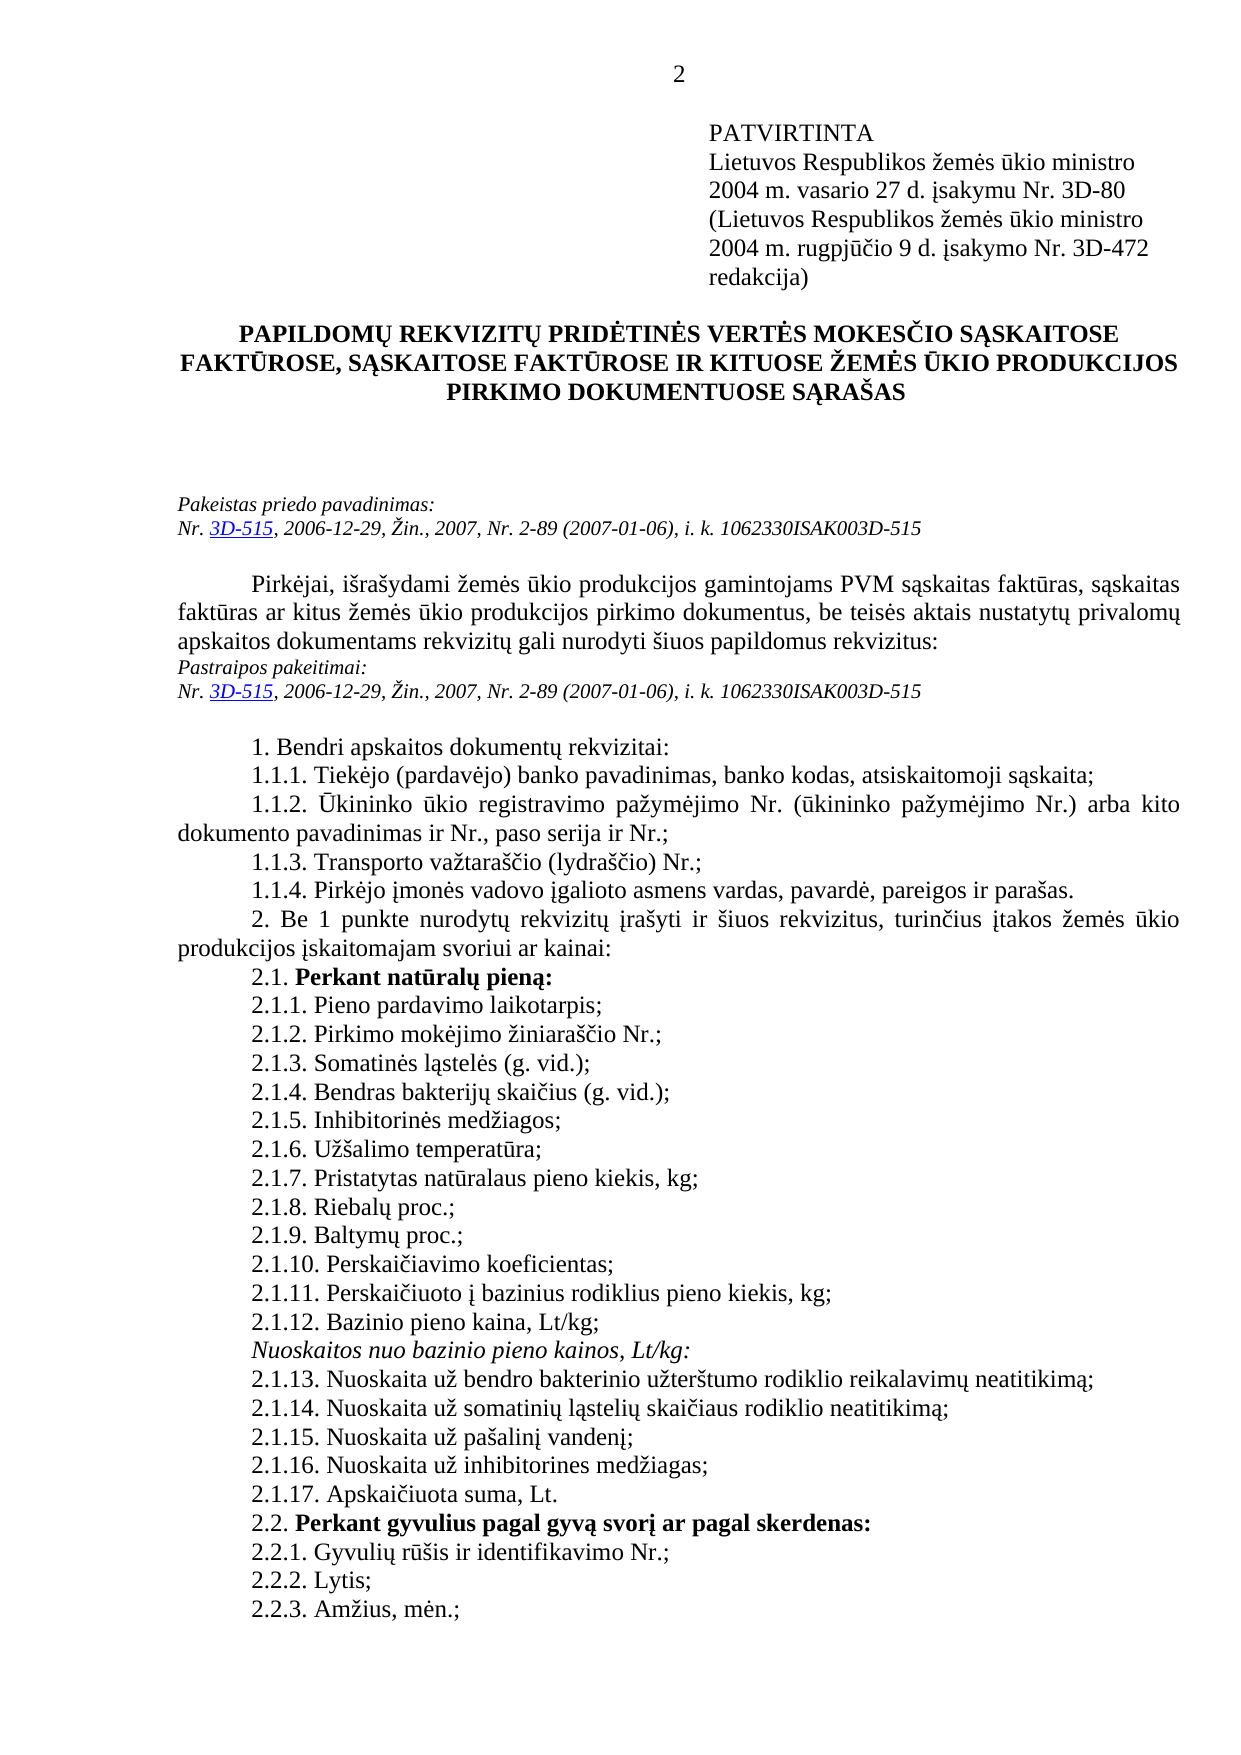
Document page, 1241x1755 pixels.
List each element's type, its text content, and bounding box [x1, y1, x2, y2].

text 2.1.11. Perskaičiuoto į bazinius rodiklius pieno kiekis, kg; [177, 1278, 1181, 1307]
text 2.1.9. Baltymų proc.; [177, 1221, 1181, 1249]
text 2.1.7. Pristatytas natūralaus pieno kiekis, kg; [177, 1163, 1181, 1192]
text 2.1.2. Pirkimo mokėjimo žiniaraščio Nr.; [177, 1019, 1181, 1048]
text 1.1.1. Tiekėjo (pardavėjo) banko pavadinimas, banko kodas, atsiskaitomoji sąskaita; [177, 761, 1181, 789]
text PAPILDOMŲ REKVIZITŲ PRIDĖTINĖS VERTĖS MOKESČIO SĄSKAITOSE FAKTŪROSE, SĄSKAITOSE FAKTŪROSE IR KITUOSE ŽEMĖS ŪKIO PRODUKCIJOS PIRKIMO DOKUMENTUOSE SĄRAŠAS [177, 319, 1181, 406]
text 2.1.12. Bazinio pieno kaina, Lt/kg; [177, 1307, 1181, 1336]
text 2.2.1. Gyvulių rūšis ir identifikavimo Nr.; [177, 1537, 1181, 1566]
text 1.1.3. Transporto važtaraščio (lydraščio) Nr.; [177, 847, 1181, 876]
text 2.1.14. Nuoskaita už somatinių ląstelių skaičiaus rodiklio neatitikimą; [177, 1393, 1181, 1422]
text 1.1.4. Pirkėjo įmonės vadovo įgalioto asmens vardas, pavardė, pareigos ir parašas. [177, 876, 1181, 904]
text 2.1.15. Nuoskaita už pašalinį vandenį; [177, 1422, 1181, 1451]
text 1.1.2. Ūkininko ūkio registravimo pažymėjimo Nr. (ūkininko pažymėjimo Nr.) arba kito dokumento pavadinimas ir Nr., paso serija ir Nr.; [177, 789, 1181, 847]
text 2.1.1. Pieno pardavimo laikotarpis; [177, 991, 1181, 1019]
text 2.2.2. Lytis; [177, 1566, 1181, 1594]
text 2.1.13. Nuoskaita už bendro bakterinio užterštumo rodiklio reikalavimų neatitikimą; [177, 1364, 1181, 1393]
text 2.1.4. Bendras bakterijų skaičius (g. vid.); [177, 1077, 1181, 1106]
text 2.1. Perkant natūralų pieną: [177, 962, 1181, 991]
text Pirkėjai, išrašydami žemės ūkio produkcijos gamintojams PVM sąskaitas faktūras, sąskaitas faktūras ar kitus žemės ūkio produkcijos pirkimo dokumentus, be teisės aktais nustatytų privalomų apskaitos dokumentams rekvizitų gali nurodyti šiuos papildomus rekvizitus: [177, 569, 1181, 655]
text 2.1.6. Užšalimo temperatūra; [177, 1134, 1181, 1163]
text Lietuvos Respublikos žemės ūkio ministro [177, 147, 1181, 176]
text Pakeistas priedo pavadinimas: [177, 492, 1181, 516]
text PATVIRTINTA [709, 118, 1181, 147]
text Nuoskaitos nuo bazinio pieno kainos, Lt/kg: [177, 1336, 1181, 1364]
text 2.1.5. Inhibitorinės medžiagos; [177, 1106, 1181, 1134]
text 2.1.10. Perskaičiavimo koeficientas; [177, 1249, 1181, 1278]
text 2. Be 1 punkte nurodytų rekvizitų įrašyti ir šiuos rekvizitus, turinčius įtakos žemės ūkio produkcijos įskaitomajam svoriui ar kainai: [177, 904, 1181, 962]
text 2.1.17. Apskaičiuota suma, Lt. [177, 1479, 1181, 1508]
text 1. Bendri apskaitos dokumentų rekvizitai: [177, 732, 1181, 761]
text 2004 m. vasario 27 d. įsakymu Nr. 3D-80 [177, 176, 1181, 204]
text 2.1.8. Riebalų proc.; [177, 1192, 1181, 1221]
text Pastraipos pakeitimai: [177, 655, 1181, 679]
text Nr. 3D-515, 2006-12-29, Žin., 2007, Nr. 2-89 (2007-01-06), i. k. 1062330ISAK003D-515 [177, 679, 1181, 703]
text 2.1.16. Nuoskaita už inhibitorines medžiagas; [177, 1451, 1181, 1479]
text redakcija) [177, 262, 1181, 291]
text Nr. 3D-515, 2006-12-29, Žin., 2007, Nr. 2-89 (2007-01-06), i. k. 1062330ISAK003D-515 [177, 516, 1181, 540]
text 2.1.3. Somatinės ląstelės (g. vid.); [177, 1048, 1181, 1077]
text 2.2.3. Amžius, mėn.; [177, 1594, 1181, 1623]
text (Lietuvos Respublikos žemės ūkio ministro [177, 204, 1181, 233]
text 2.2. Perkant gyvulius pagal gyvą svorį ar pagal skerdenas: [177, 1508, 1181, 1537]
text 2004 m. rugpjūčio 9 d. įsakymo Nr. 3D-472 [177, 233, 1181, 262]
